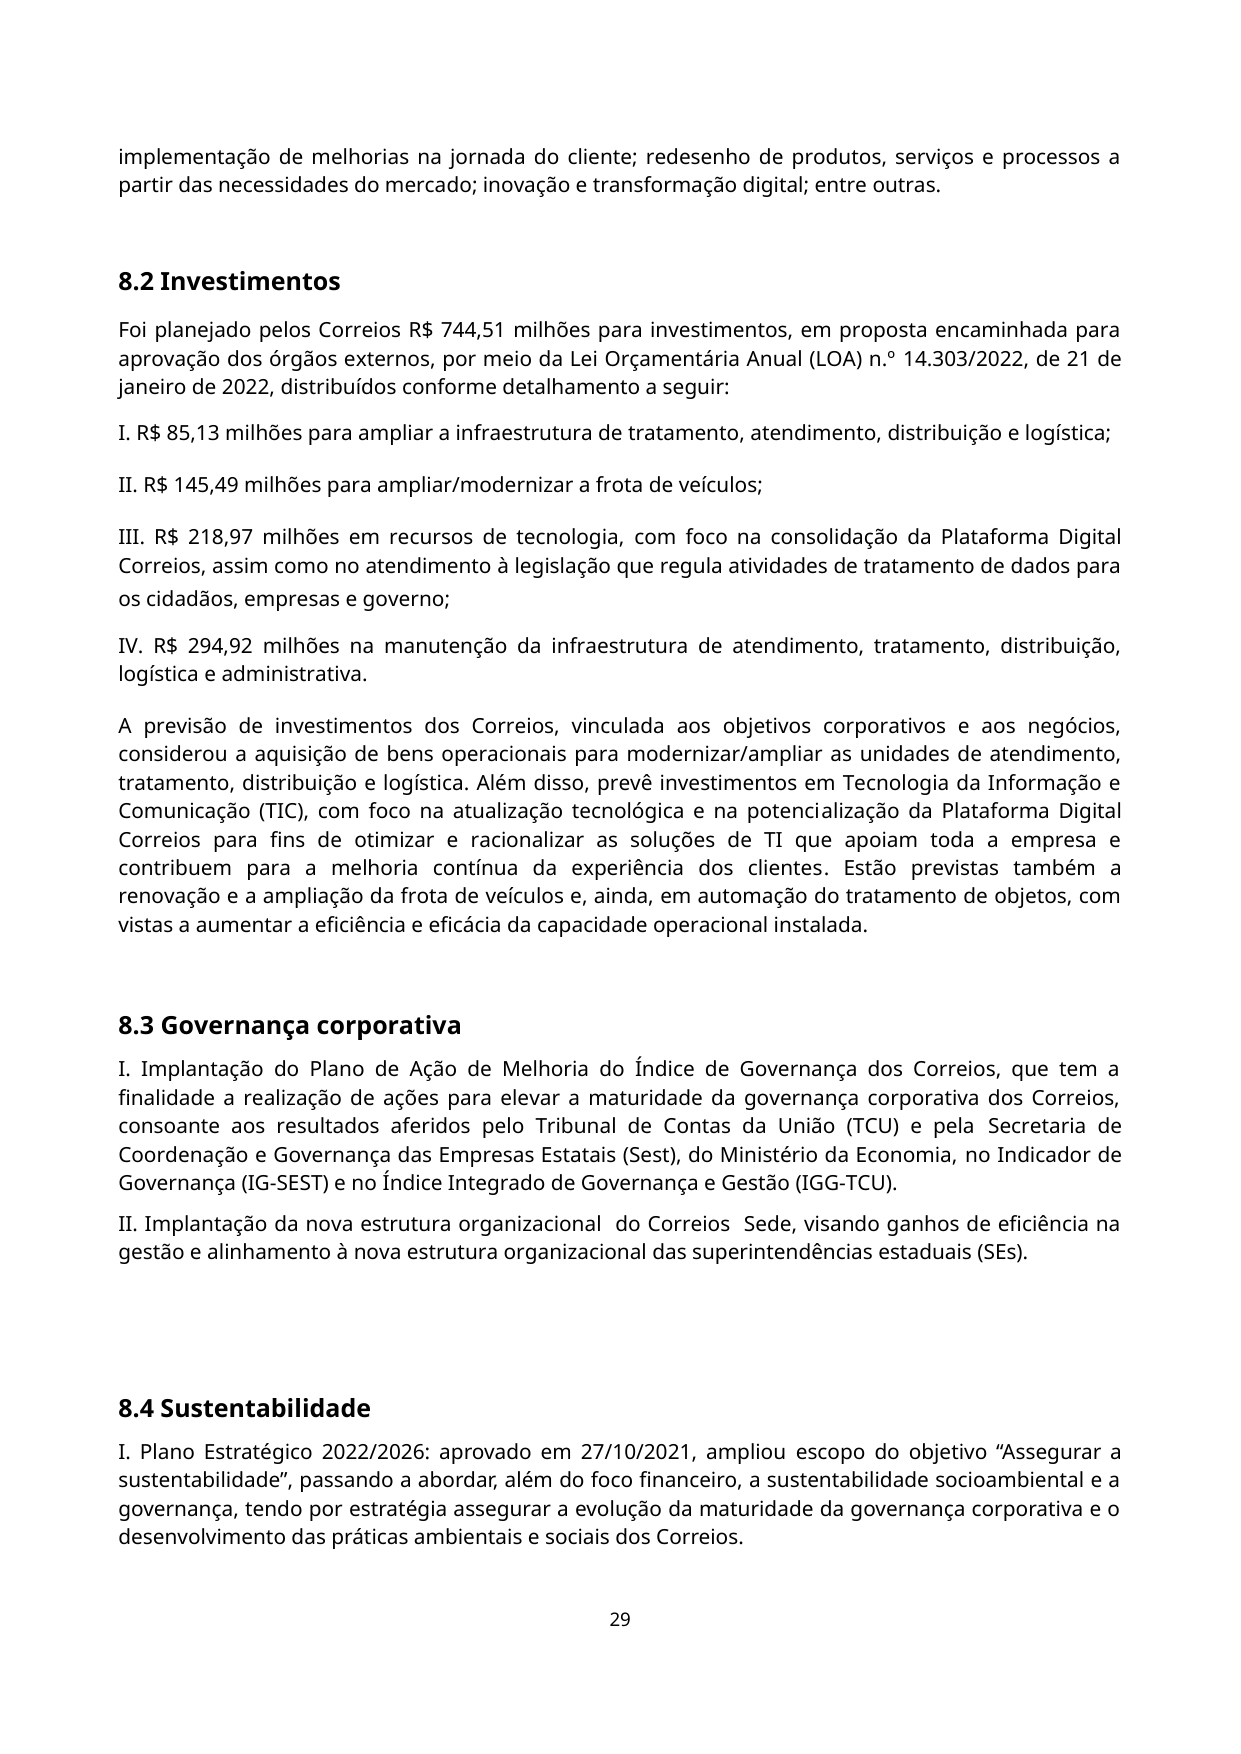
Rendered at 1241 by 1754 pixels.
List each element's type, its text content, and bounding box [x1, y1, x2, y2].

list Foi planejado pelos Correios R$ 744,51 milhões para investimentos, em proposta encaminhada para aprovação dos órgãos externos, por meio da Lei Orçamentária Anual (LOA) n.º 14.303/2022, de 21 de janeiro de 2022, distribuídos conforme detalhamento a seguir: [0, 315, 1122, 401]
text II. Implantação da nova estrutura organizacional do Correios Sede, visando ganhos de eficiência na gestão e alinhamento à nova estrutura organizacional das superintendências estaduais (SEs). [118, 1209, 1122, 1266]
list III. R$ 218,97 milhões em recursos de tecnologia, com foco na consolidação da Plataforma Digital Correios, assim como no atendimento à legislação que regula atividades de tratamento de dados para os cidadãos, empresas e governo; [0, 522, 1122, 613]
list 8.2 Investimentos [118, 263, 1122, 298]
list I. R$ 85,13 milhões para ampliar a infraestrutura de tratamento, atendimento, distribuição e logística; [118, 418, 1122, 447]
subtitle 8.3 Governança corporativa [118, 1008, 1122, 1042]
list II. R$ 145,49 milhões para ampliar/modernizar a frota de veículos; [118, 470, 1122, 499]
list I. Plano Estratégico 2022/2026: aprovado em 27/10/2021, ampliou escopo do objetivo “Assegurar a sustentabilidade”, passando a abordar, além do foco financeiro, a sustentabilidade socioambiental e a governança, tendo por estratégia assegurar a evolução da maturidade da governança corporativa e o desenvolvimento das práticas ambientais e sociais dos Correios. [0, 1437, 1122, 1551]
list 8.4 Sustentabilidade [118, 1390, 1122, 1424]
list implementação de melhorias na jornada do cliente; redesenho de produtos, serviços e processos a partir das necessidades do mercado; inovação e transformação digital; entre outras. [118, 142, 1122, 199]
list A previsão de investimentos dos Correios, vinculada aos objetivos corporativos e aos negócios, considerou a aquisição de bens operacionais para modernizar/ampliar as unidades de atendimento, tratamento, distribuição e logística. Além disso, prevê investimentos em Tecnologia da Informação e Comunicação (TIC), com foco na atualização tecnológica e na potencialização da Plataforma Digital Correios para fins de otimizar e racionalizar as soluções de TI que apoiam toda a empresa e contribuem para a melhoria contínua da experiência dos clientes. Estão previstas também a renovação e a ampliação da frota de veículos e, ainda, em automação do tratamento de objetos, com vistas a aumentar a eficiência e eficácia da capacidade operacional instalada. [118, 711, 1122, 938]
list IV. R$ 294,92 milhões na manutenção da infraestrutura de atendimento, tratamento, distribuição, logística e administrativa. [118, 631, 1122, 688]
text I. Implantação do Plano de Ação de Melhoria do Índice de Governança dos Correios, que tem a finalidade a realização de ações para elevar a maturidade da governança corporativa dos Correios, consoante aos resultados aferidos pelo Tribunal de Contas da União (TCU) e pela Secretaria de Coordenação e Governança das Empresas Estatais (Sest), do Ministério da Economia, no Indicador de Governança (IG-SEST) e no Índice Integrado de Governança e Gestão (IGG-TCU). [118, 1054, 1122, 1197]
